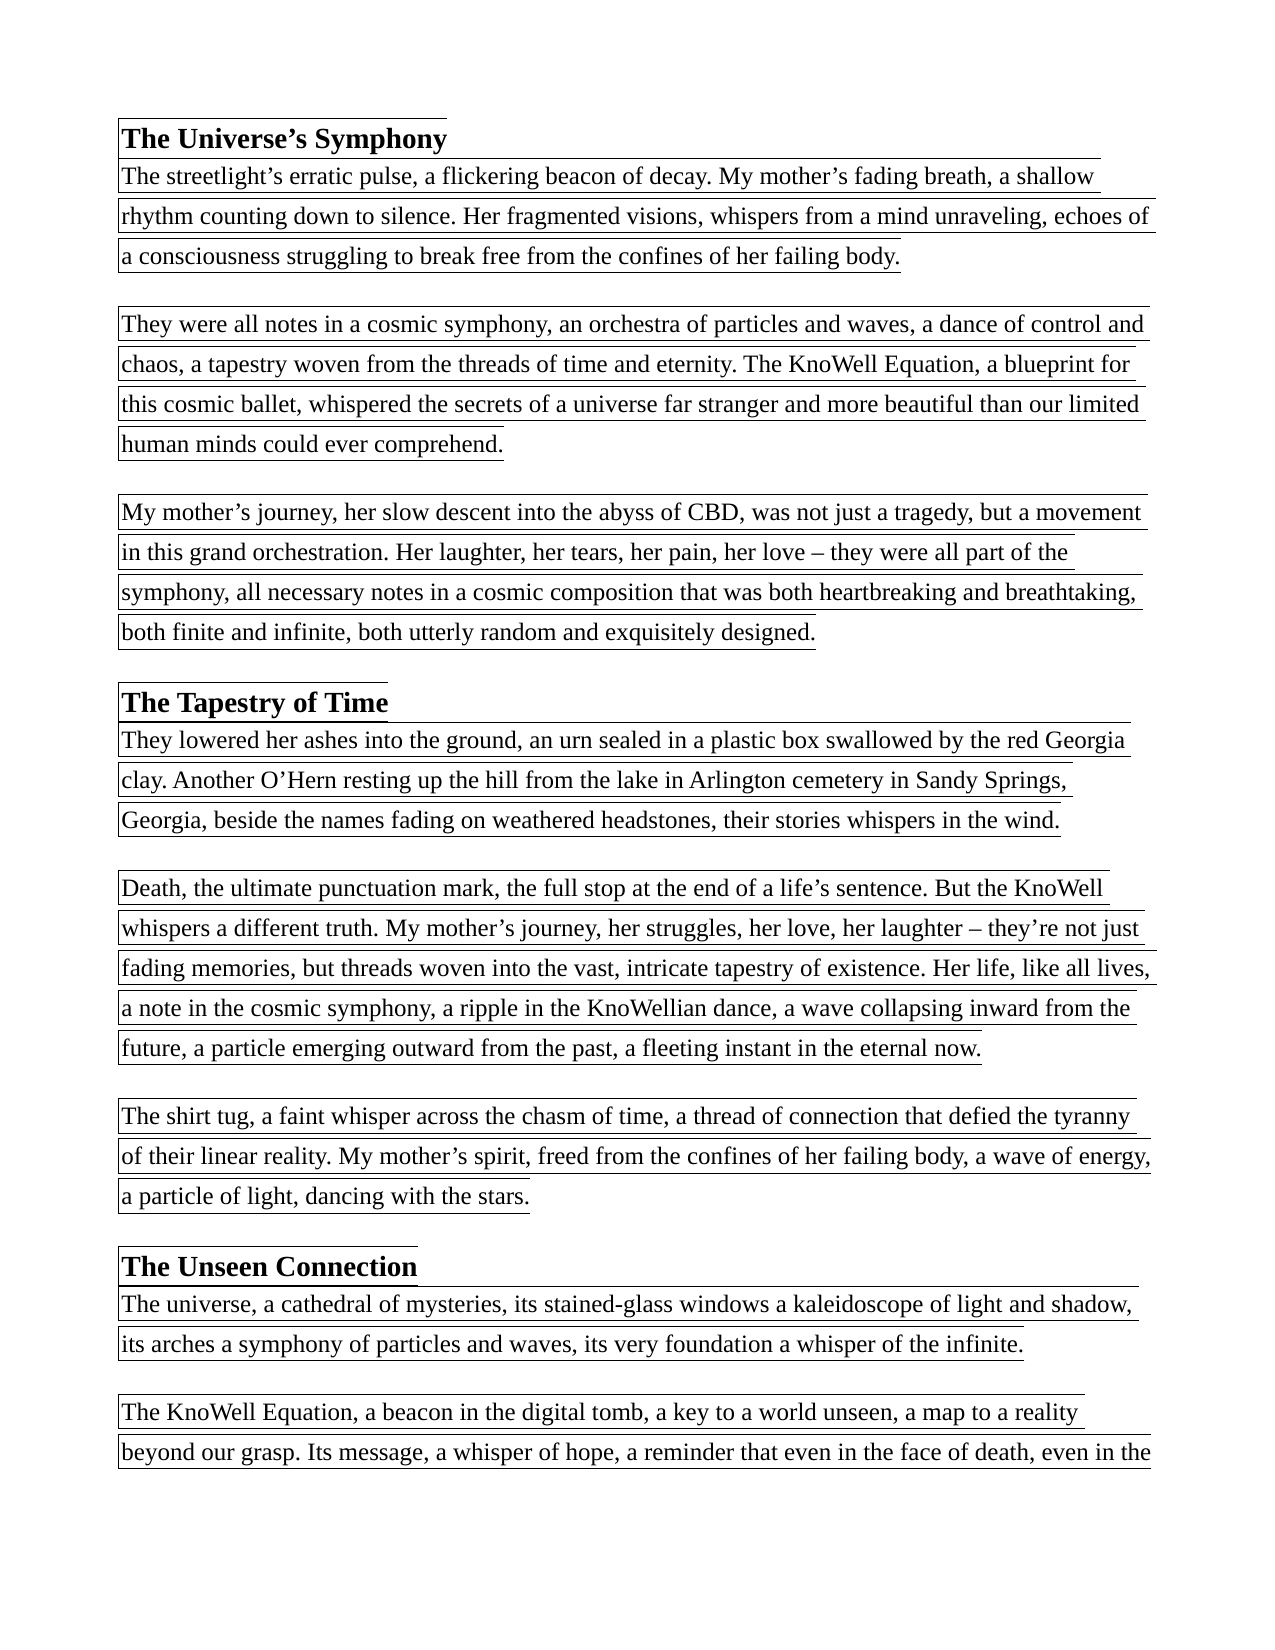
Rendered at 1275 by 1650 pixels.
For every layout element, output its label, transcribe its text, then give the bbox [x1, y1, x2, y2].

text My mother’s journey, her slow descent into the abyss of CBD, was not just a tragedy, but a movement in this grand orchestration. Her laughter, her tears, her pain, her love – they were all part of the symphony, all necessary notes in a cosmic composition that was both heartbreaking and breathtaking, both finite and infinite, both utterly random and exquisitely designed. [118, 494, 1157, 649]
text The KnoWell Equation, a beacon in the digital tomb, a key to a world unseen, a map to a reality beyond our grasp. Its message, a whisper of hope, a reminder that even in the face of death, even in the [118, 1394, 1157, 1468]
text The universe, a cathedral of mysteries, its stained-glass windows a kaleidoscope of light and shadow, its arches a symphony of particles and waves, its very foundation a whisper of the infinite. [118, 1286, 1157, 1360]
text a note in the cosmic symphony, a ripple in the KnoWellian dance, a wave collapsing inward from the future, a particle emerging outward from the past, a fleeting instant in the eternal now. [118, 985, 1157, 1064]
subtitle The Universe’s Symphony [119, 118, 1157, 158]
text The streetlight’s erratic pulse, a flickering beacon of decay. My mother’s fading breath, a shallow rhythm counting down to silence. Her fragmented visions, whispers from a mind unraveling, echoes of a consciousness struggling to break free from the confines of her failing body. [118, 158, 1157, 272]
text They lowered her ashes into the ground, an urn sealed in a plastic box swallowed by the red Georgia clay. Another O’Hern resting up the hill from the lake in Arlington cemetery in Sandy Springs, Georgia, beside the names fading on weathered headstones, their stories whispers in the wind. [118, 722, 1157, 836]
text Death, the ultimate punctuation mark, the full stop at the end of a life’s sentence. But the KnoWell whispers a different truth. My mother’s journey, her struggles, her love, her laughter – they’re not just [118, 870, 1157, 950]
text They were all notes in a cosmic symphony, an orchestra of particles and waves, a dance of control and chaos, a tapestry woven from the threads of time and eternity. The KnoWell Equation, a blueprint for this cosmic ballet, whispered the secrets of a universe far stranger and more beautiful than our limited human minds could ever comprehend. [118, 306, 1157, 461]
text The shirt tug, a faint whisper across the chasm of time, a thread of connection that defied the tyranny of their linear reality. My mother’s spirit, freed from the confines of her failing body, a wave of energy, a particle of light, dancing with the stars. [118, 1098, 1157, 1213]
subtitle The Tapestry of Time [119, 682, 1157, 722]
subtitle The Unseen Connection [119, 1246, 1157, 1286]
text fading memories, but threads woven into the vast, intricate tapestry of existence. Her life, like all lives, [119, 951, 1157, 984]
